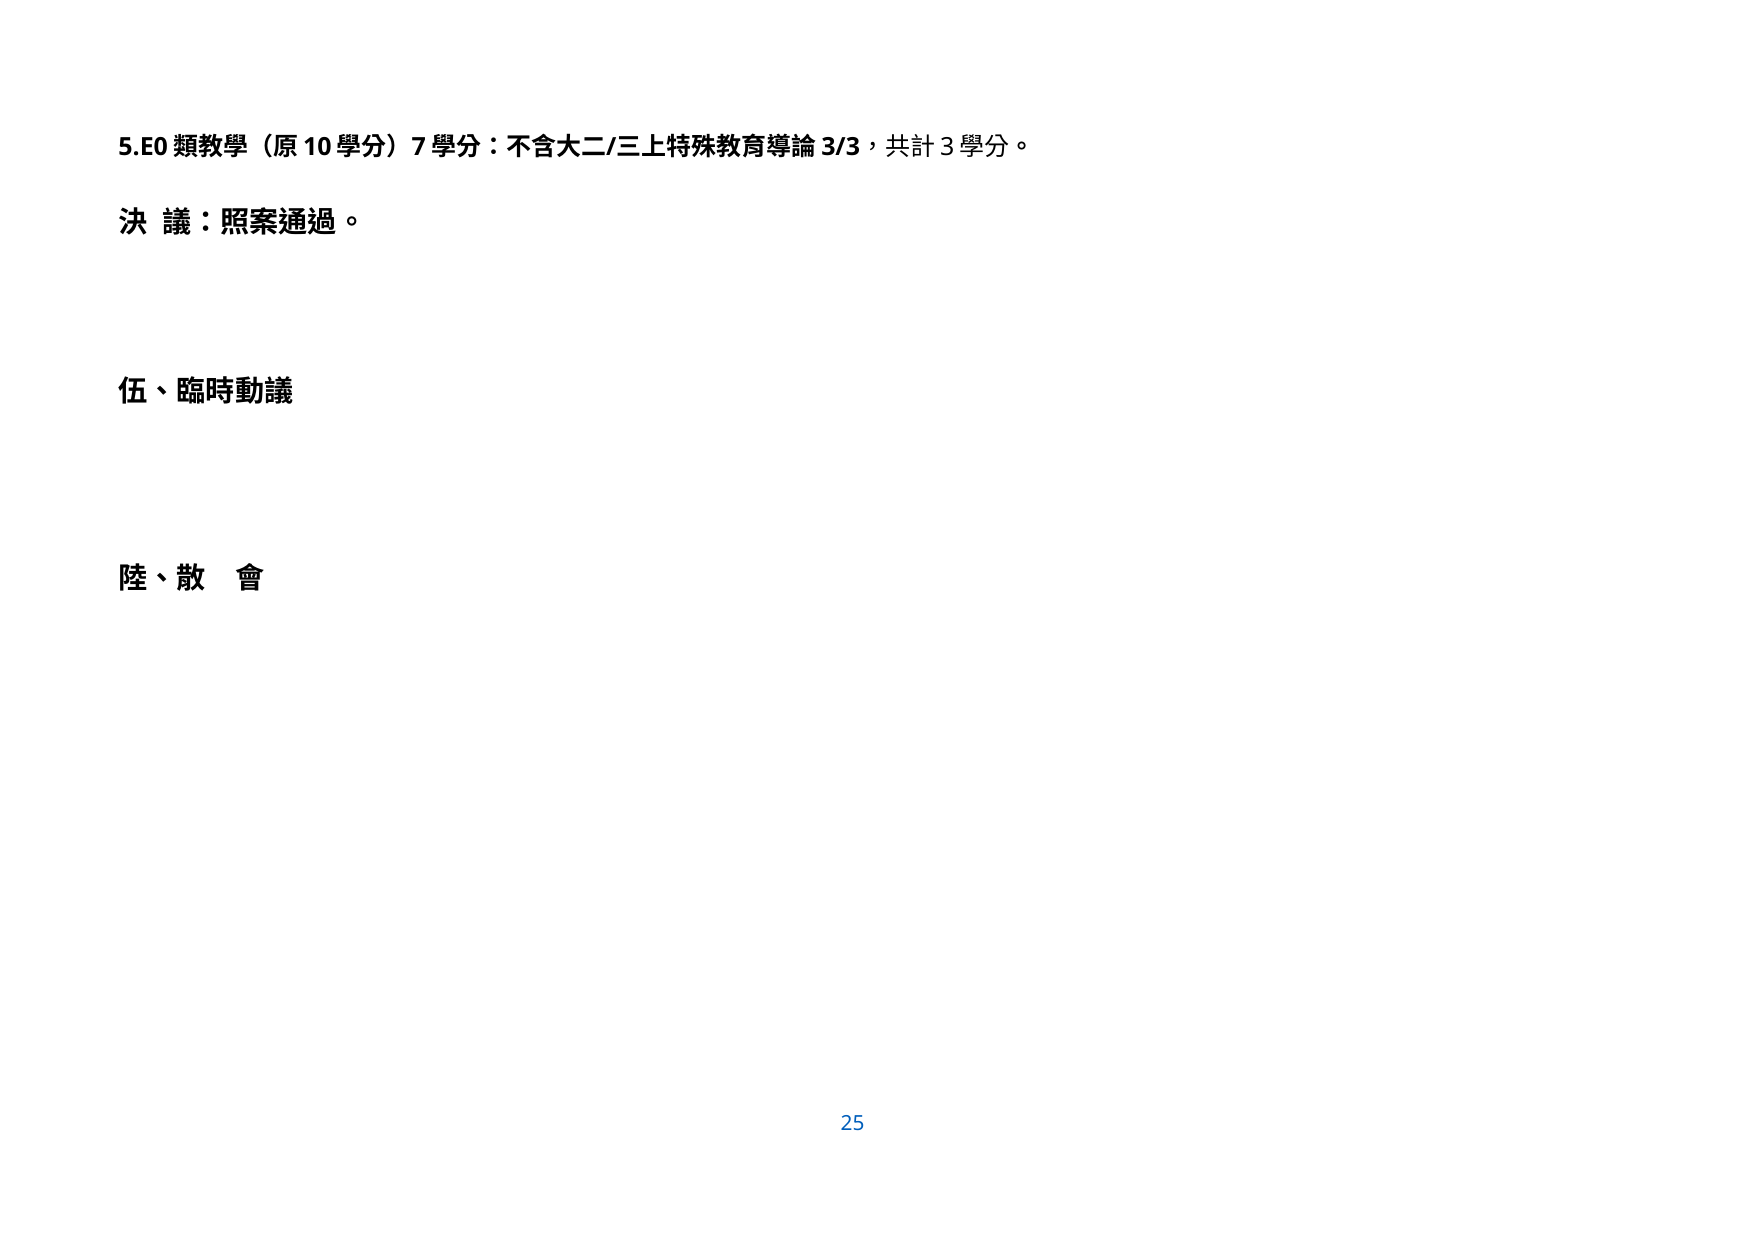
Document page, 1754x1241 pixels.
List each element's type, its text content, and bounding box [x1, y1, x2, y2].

text 陸、散 會 [118, 538, 1624, 613]
text 5.E0類教學（原10學分）7學分：不含大二/三上特殊教育導論3/3，共計3學分。 [118, 126, 1624, 163]
text 伍、臨時動議 [118, 351, 1624, 426]
text 決 議：照案通過。 [118, 182, 1624, 257]
